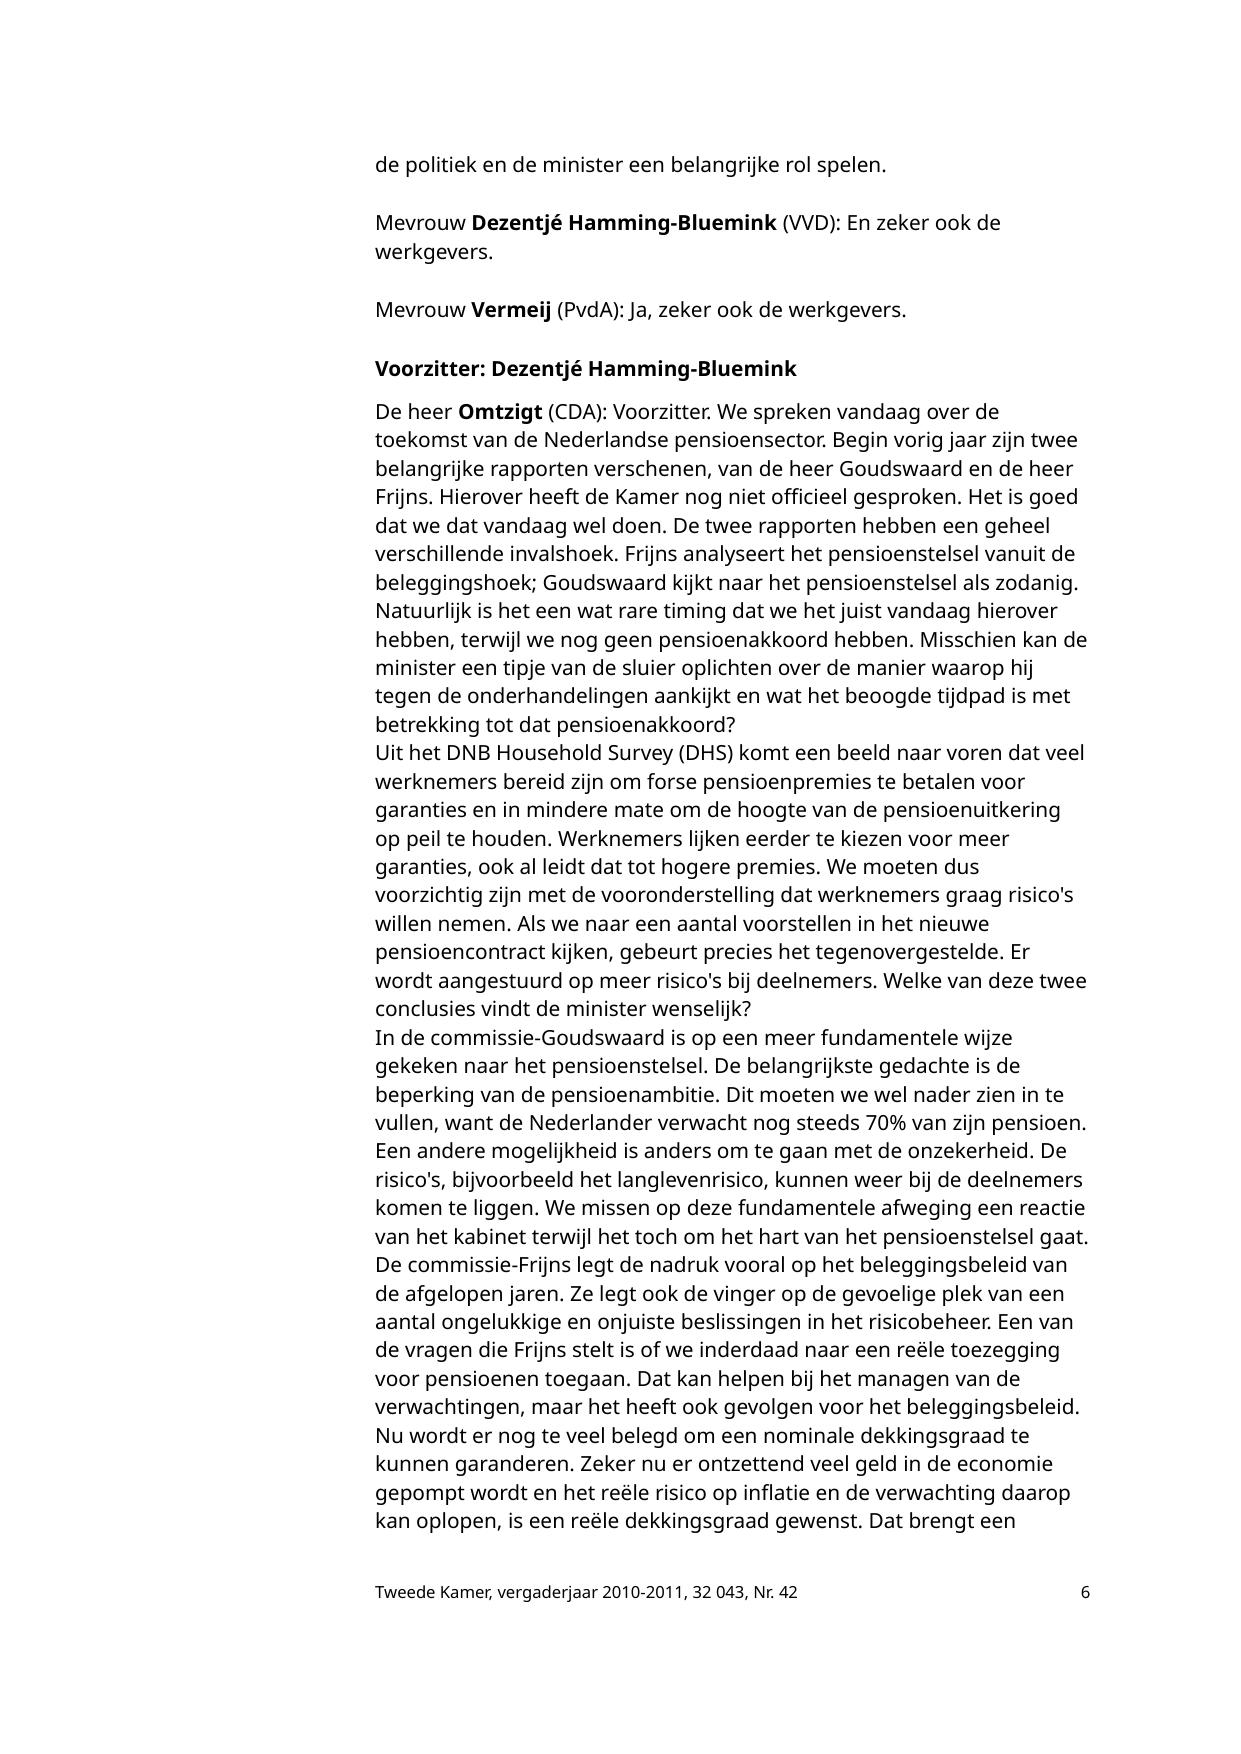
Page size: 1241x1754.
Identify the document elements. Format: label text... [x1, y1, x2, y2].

text de politiek en de minister een belangrijke rol spelen. [375, 150, 1090, 178]
text Mevrouw Vermeij (PvdA): Ja, zeker ook de werkgevers. [375, 295, 1090, 324]
text In de commissie-Goudswaard is op een meer fundamentele wijze gekeken naar het pensioenstelsel. De belangrijkste gedachte is de beperking van de pensioenambitie. Dit moeten we wel nader zien in te vullen, want de Nederlander verwacht nog steeds 70% van zijn pensioen. Een andere mogelijkheid is anders om te gaan met de onzekerheid. De risico's, bijvoorbeeld het langlevenrisico, kunnen weer bij de deelnemers komen te liggen. We missen op deze fundamentele afweging een reactie van het kabinet terwijl het toch om het hart van het pensioenstelsel gaat. [375, 1023, 1090, 1250]
text Voorzitter: Dezentjé Hamming-Bluemink [375, 354, 1090, 382]
text Mevrouw Dezentjé Hamming-Bluemink (VVD): En zeker ook de werkgevers. [375, 208, 1090, 265]
text De commissie-Frijns legt de nadruk vooral op het beleggingsbeleid van de afgelopen jaren. Ze legt ook de vinger op de gevoelige plek van een aantal ongelukkige en onjuiste beslissingen in het risicobeheer. Een van de vragen die Frijns stelt is of we inderdaad naar een reële toezegging voor pensioenen toegaan. Dat kan helpen bij het managen van de verwachtingen, maar het heeft ook gevolgen voor het beleggingsbeleid. Nu wordt er nog te veel belegd om een nominale dekkingsgraad te kunnen garanderen. Zeker nu er ontzettend veel geld in de economie gepompt wordt en het reële risico op inflatie en de verwachting daarop kan oplopen, is een reële dekkingsgraad gewenst. Dat brengt een [375, 1250, 1090, 1535]
text Uit het DNB Household Survey (DHS) komt een beeld naar voren dat veel werknemers bereid zijn om forse pensioenpremies te betalen voor garanties en in mindere mate om de hoogte van de pensioenuitkering op peil te houden. Werknemers lijken eerder te kiezen voor meer garanties, ook al leidt dat tot hogere premies. We moeten dus voorzichtig zijn met de vooronderstelling dat werknemers graag risico's willen nemen. Als we naar een aantal voorstellen in het nieuwe pensioencontract kijken, gebeurt precies het tegenovergestelde. Er wordt aangestuurd op meer risico's bij deelnemers. Welke van deze twee conclusies vindt de minister wenselijk? [375, 738, 1090, 1023]
text De heer Omtzigt (CDA): Voorzitter. We spreken vandaag over de toekomst van de Nederlandse pensioensector. Begin vorig jaar zijn twee belangrijke rapporten verschenen, van de heer Goudswaard en de heer Frijns. Hierover heeft de Kamer nog niet officieel gesproken. Het is goed dat we dat vandaag wel doen. De twee rapporten hebben een geheel verschillende invalshoek. Frijns analyseert het pensioenstelsel vanuit de beleggingshoek; Goudswaard kijkt naar het pensioenstelsel als zodanig. Natuurlijk is het een wat rare timing dat we het juist vandaag hierover hebben, terwijl we nog geen pensioenakkoord hebben. Misschien kan de minister een tipje van de sluier oplichten over de manier waarop hij tegen de onderhandelingen aankijkt en wat het beoogde tijdpad is met betrekking tot dat pensioenakkoord? [375, 397, 1090, 738]
